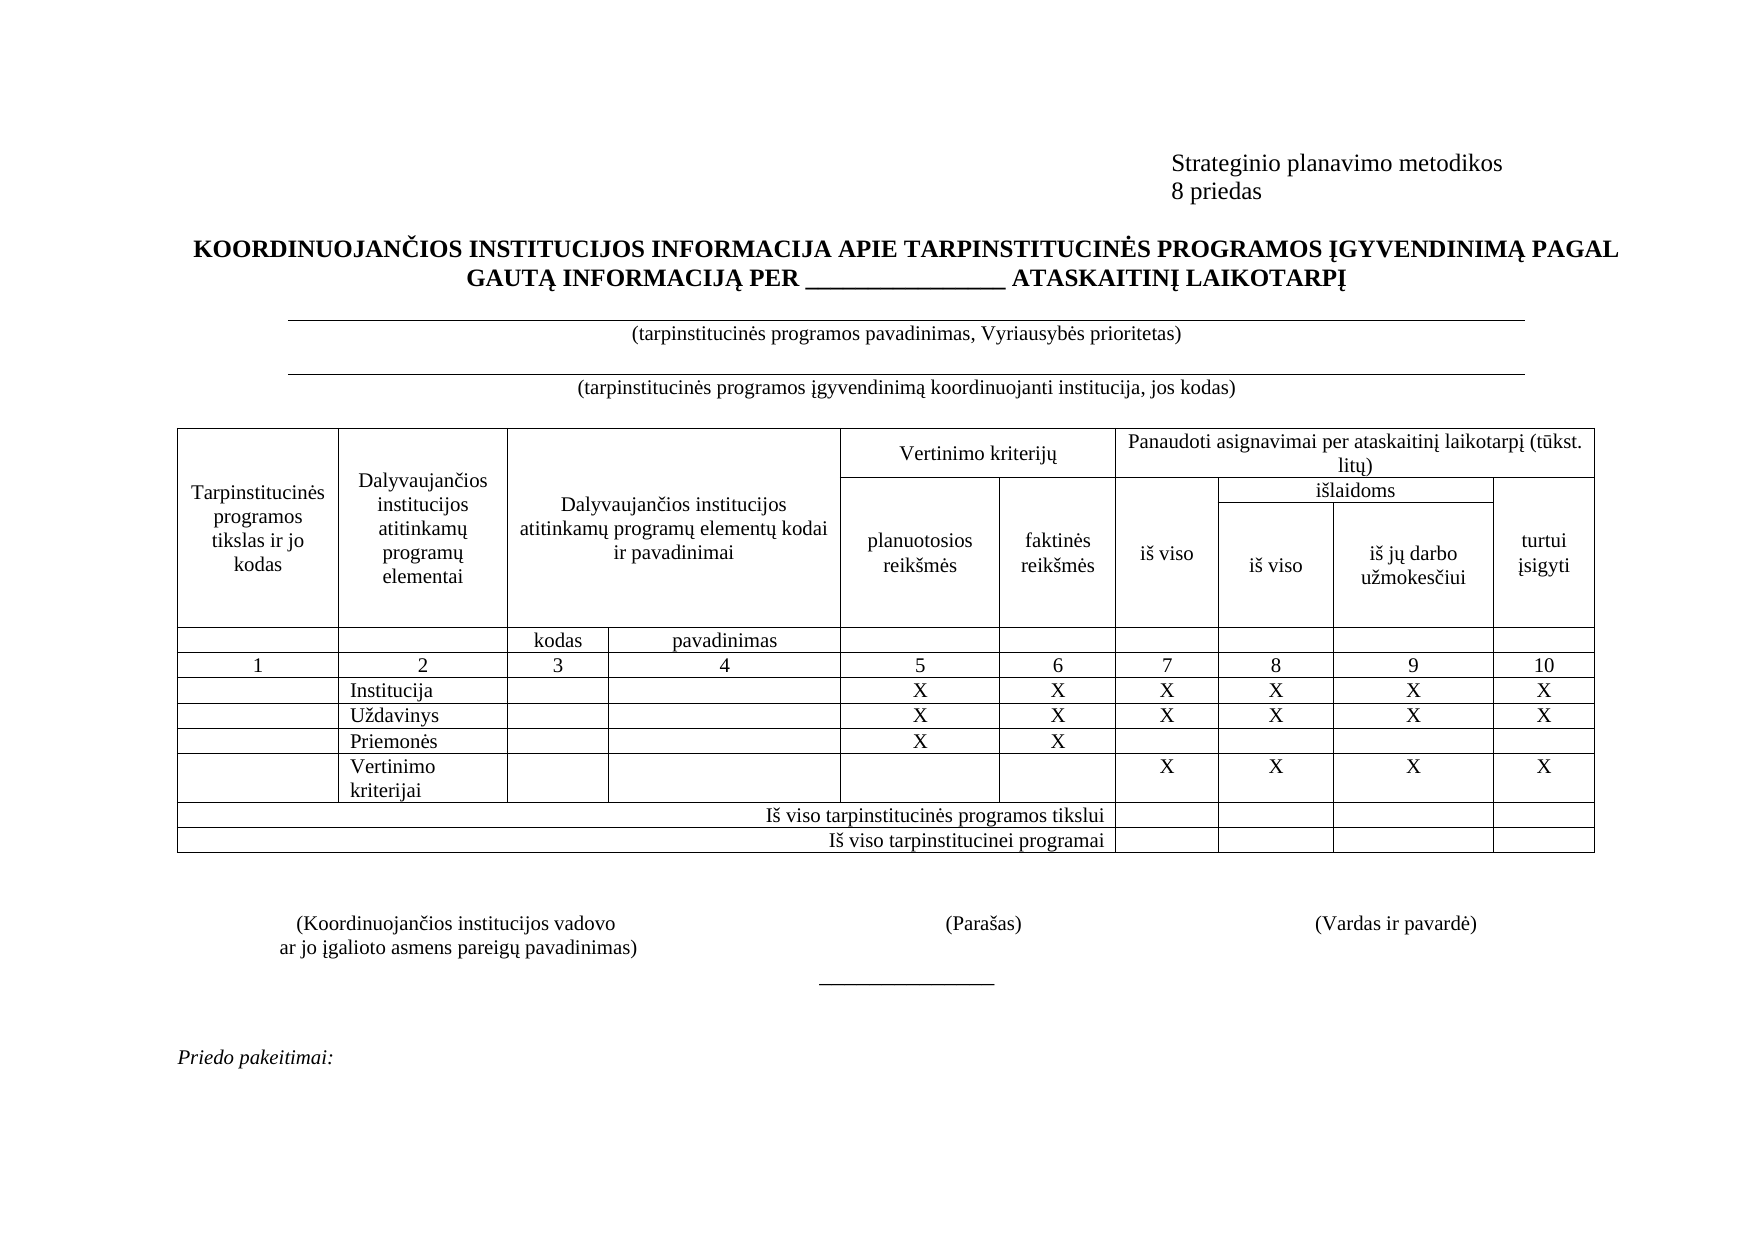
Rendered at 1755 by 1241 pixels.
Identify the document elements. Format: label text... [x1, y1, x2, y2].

table_cell X [841, 729, 999, 753]
table_cell [1494, 628, 1594, 652]
text ar jo įgalioto asmens pareigų pavadinimas) [177, 934, 1636, 959]
table_cell [508, 704, 608, 727]
table_cell [1219, 729, 1333, 753]
table_header Dalyvaujančios institucijos atitinkamų programų elementų kodai ir pavadinimai [508, 429, 840, 627]
table_cell 7 [1116, 653, 1218, 677]
table_cell 6 [1000, 653, 1115, 677]
table_cell [1334, 628, 1493, 652]
table_header Dalyvaujančios institucijos atitinkamų programų elementai [339, 429, 507, 627]
table_cell [1334, 803, 1493, 827]
table_header Vertinimo kriterijų [841, 429, 1115, 477]
text Priedo pakeitimai: [177, 1045, 1636, 1069]
table_cell [1494, 729, 1594, 753]
table_header [288, 291, 1525, 320]
table_cell [841, 754, 999, 802]
table_cell Priemonės [339, 729, 507, 753]
table_cell X [1334, 704, 1493, 727]
table_cell 2 [339, 653, 507, 677]
table_cell X [841, 704, 999, 727]
table_cell Uždavinys [339, 704, 507, 727]
table_cell 5 [841, 653, 999, 677]
table_cell turtui įsigyti [1494, 478, 1594, 627]
text (Koordinuojančios institucijos vadovo (Parašas) (Vardas ir pavardė) [177, 911, 1636, 934]
table_cell [609, 729, 840, 753]
table_cell planuotosios reikšmės [841, 478, 999, 627]
table_cell iš viso [1116, 478, 1218, 627]
table_cell [178, 754, 338, 802]
table_cell [508, 729, 608, 753]
table_cell iš viso [1219, 503, 1333, 627]
table_cell [1219, 628, 1333, 652]
table_cell [1219, 803, 1333, 827]
table_cell X [1000, 678, 1115, 702]
table_cell [963, 345, 1525, 374]
table_cell X [1116, 754, 1218, 802]
table_cell X [1116, 678, 1218, 702]
text Strateginio planavimo metodikos [177, 148, 1636, 176]
table_cell [288, 345, 850, 374]
table_cell [609, 678, 840, 702]
table_cell Iš viso tarpinstitucinei programai [178, 828, 1115, 852]
table_header Tarpinstitucinės programos tikslas ir jo kodas [178, 429, 338, 627]
table_cell X [1494, 754, 1594, 802]
table_cell faktinės reikšmės [1000, 478, 1115, 627]
table_cell X [1494, 704, 1594, 727]
table_cell [850, 345, 963, 374]
table_cell X [1116, 704, 1218, 727]
table_cell kodas [508, 628, 608, 652]
table_cell [1494, 828, 1594, 852]
table_cell 3 [508, 653, 608, 677]
table_cell 4 [609, 653, 840, 677]
table_cell [841, 628, 999, 652]
table_cell X [1334, 678, 1493, 702]
table_cell X [1000, 704, 1115, 727]
text KOORDINUOJANČIOS INSTITUCIJOS INFORMACIJA APIE TARPINSTITUCINĖS PROGRAMOS ĮGYVENDINIMĄ PAGAL GAUTĄ INFORMACIJĄ PER ________________ ATASKAITINĮ LAIKOTARPĮ [177, 234, 1636, 291]
table_cell 9 [1334, 653, 1493, 677]
table_cell [609, 754, 840, 802]
table_cell [1116, 729, 1218, 753]
table_cell X [1334, 754, 1493, 802]
table_cell [1116, 628, 1218, 652]
table_cell [178, 729, 338, 753]
table_cell pavadinimas [609, 628, 840, 652]
table_cell X [1494, 678, 1594, 702]
table_cell [1000, 754, 1115, 802]
table_cell X [1219, 754, 1333, 802]
table_cell [508, 678, 608, 702]
table_cell [178, 704, 338, 727]
table_cell X [1219, 704, 1333, 727]
table_cell [1116, 803, 1218, 827]
table_cell iš jų darbo užmokesčiui [1334, 503, 1493, 627]
table_cell X [841, 678, 999, 702]
table_cell 10 [1494, 653, 1594, 677]
table_cell 1 [178, 653, 338, 677]
table_cell [178, 628, 338, 652]
table_cell [1494, 803, 1594, 827]
table_cell [508, 754, 608, 802]
table_cell Iš viso tarpinstitucinės programos tikslui [178, 803, 1115, 827]
table_header Panaudoti asignavimai per ataskaitinį laikotarpį (tūkst. litų) [1116, 429, 1594, 477]
table_cell [609, 704, 840, 727]
table_cell Institucija [339, 678, 507, 702]
table_cell Vertinimo kriterijai [339, 754, 507, 802]
table_cell [1334, 828, 1493, 852]
table_cell X [1219, 678, 1333, 702]
table_cell X [1000, 729, 1115, 753]
table_cell (tarpinstitucinės programos pavadinimas, Vyriausybės prioritetas) [288, 321, 1525, 345]
text 8 priedas [177, 176, 1636, 205]
table_cell 8 [1219, 653, 1333, 677]
table_cell [1334, 729, 1493, 753]
table_cell [1219, 828, 1333, 852]
table_cell [339, 628, 507, 652]
text ______________ [177, 959, 1636, 987]
table_cell [1116, 828, 1218, 852]
table_cell [1000, 628, 1115, 652]
table_cell (tarpinstitucinės programos įgyvendinimą koordinuojanti institucija, jos kodas) [288, 375, 1525, 399]
table_cell išlaidoms [1219, 478, 1493, 502]
table_cell [178, 678, 338, 702]
